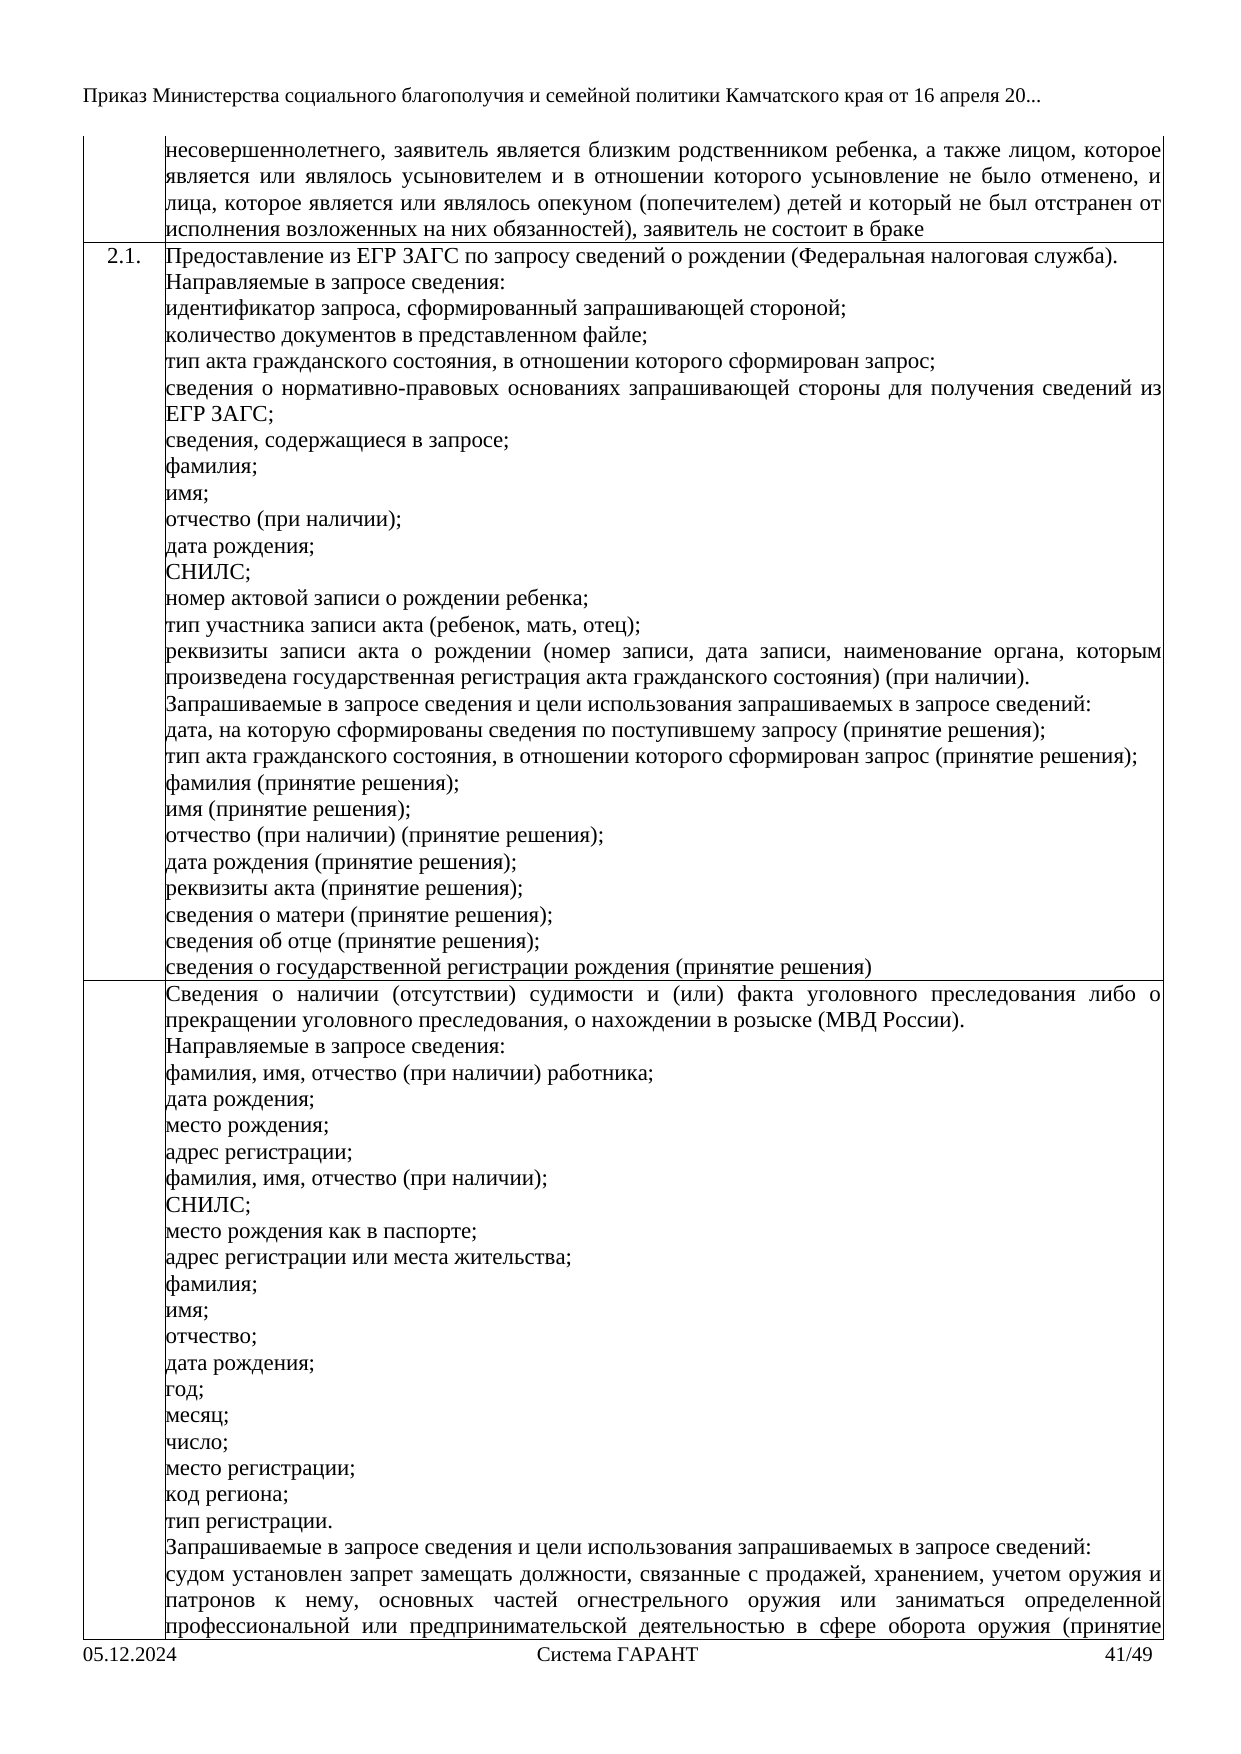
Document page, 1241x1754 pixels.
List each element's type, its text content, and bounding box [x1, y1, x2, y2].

table_cell [84, 136, 165, 242]
table_cell [84, 981, 165, 1639]
table_cell 2.1. [84, 243, 165, 980]
table_cell Предоставление из ЕГР ЗАГС по запросу сведений о рождении (Федеральная налоговая служба). Направляемые в запросе сведения: идентификатор запроса, сформированный запрашивающей стороной; количество документов в представленном файле; тип акта гражданского состояния, в отношении которого сформирован запрос; сведения о нормативно-правовых основаниях запрашивающей стороны для получения сведений из ЕГР ЗАГС; сведения, содержащиеся в запросе; фамилия; имя; отчество (при наличии); дата рождения; СНИЛС; номер актовой записи о рождении ребенка; тип участника записи акта (ребенок, мать, отец); реквизиты записи акта о рождении (номер записи, дата записи, наименование органа, которым произведена государственная регистрация акта гражданского состояния) (при наличии). Запрашиваемые в запросе сведения и цели использования запрашиваемых в запросе сведений: дата, на которую сформированы сведения по поступившему запросу (принятие решения); тип акта гражданского состояния, в отношении которого сформирован запрос (принятие решения); фамилия (принятие решения); имя (принятие решения); отчество (при наличии) (принятие решения); дата рождения (принятие решения); реквизиты акта (принятие решения); сведения о матери (принятие решения); сведения об отце (принятие решения); сведения о государственной регистрации рождения (принятие решения) [166, 243, 1163, 980]
table_cell несовершеннолетнего, заявитель является близким родственником ребенка, а также лицом, которое является или являлось усыновителем и в отношении которого усыновление не было отменено, и лица, которое является или являлось опекуном (попечителем) детей и который не был отстранен от исполнения возложенных на них обязанностей), заявитель не состоит в браке [166, 136, 1163, 242]
table_cell Сведения о наличии (отсутствии) судимости и (или) факта уголовного преследования либо о прекращении уголовного преследования, о нахождении в розыске (МВД России). Направляемые в запросе сведения: фамилия, имя, отчество (при наличии) работника; дата рождения; место рождения; адрес регистрации; фамилия, имя, отчество (при наличии); СНИЛС; место рождения как в паспорте; адрес регистрации или места жительства; фамилия; имя; отчество; дата рождения; год; месяц; число; место регистрации; код региона; тип регистрации. Запрашиваемые в запросе сведения и цели использования запрашиваемых в запросе сведений: судом установлен запрет замещать должности, связанные с продажей, хранением, учетом оружия и патронов к нему, основных частей огнестрельного оружия или заниматься определенной профессиональной или предпринимательской деятельностью в сфере оборота оружия (принятие [166, 981, 1163, 1639]
